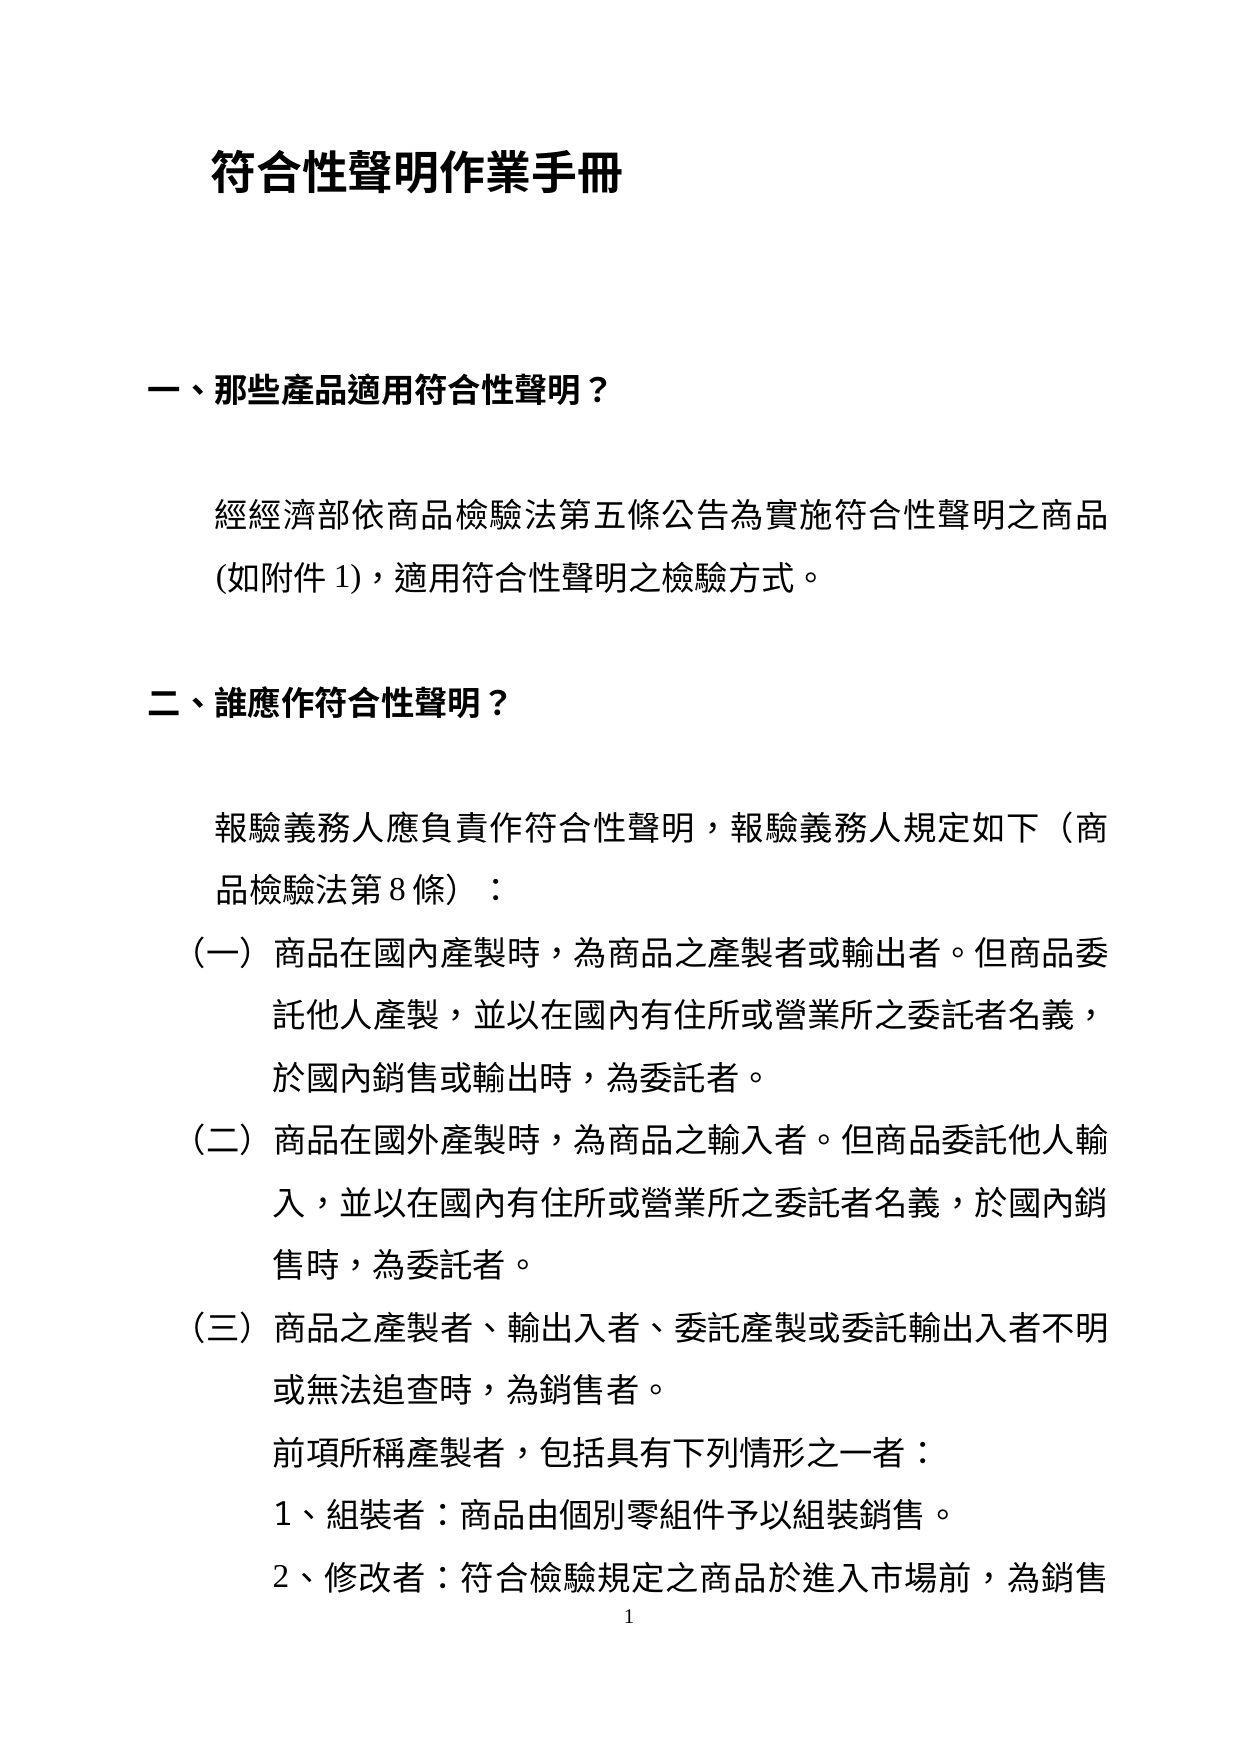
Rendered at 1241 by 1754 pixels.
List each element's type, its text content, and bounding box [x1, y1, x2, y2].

text 1、組裝者：商品由個別零組件予以組裝銷售。 [272, 1471, 1110, 1534]
text 2、修改者：符合檢驗規定之商品於進入市場前，為銷售 [272, 1534, 1110, 1596]
text 一、那些產品適用符合性聲明？ [148, 346, 1110, 409]
text （三）商品之產製者、輸出入者、委託產製或委託輸出入者不明或無法追查時，為銷售者。 [173, 1284, 1110, 1409]
text （一）商品在國內產製時，為商品之產製者或輸出者。但商品委託他人產製，並以在國內有住所或營業所之委託者名義，於國內銷售或輸出時，為委託者。 [173, 909, 1110, 1096]
text 經經濟部依商品檢驗法第五條公告為實施符合性聲明之商品(如附件1)，適用符合性聲明之檢驗方式。 [214, 471, 1110, 596]
text 前項所稱產製者，包括具有下列情形之一者： [272, 1409, 1110, 1471]
text 二、誰應作符合性聲明？ [148, 659, 1110, 721]
text （二）商品在國外產製時，為商品之輸入者。但商品委託他人輸入，並以在國內有住所或營業所之委託者名義，於國內銷售時，為委託者。 [173, 1096, 1110, 1284]
text 符合性聲明作業手冊 [148, 96, 1110, 221]
text 報驗義務人應負責作符合性聲明，報驗義務人規定如下（商品檢驗法第8條）： [214, 784, 1110, 909]
